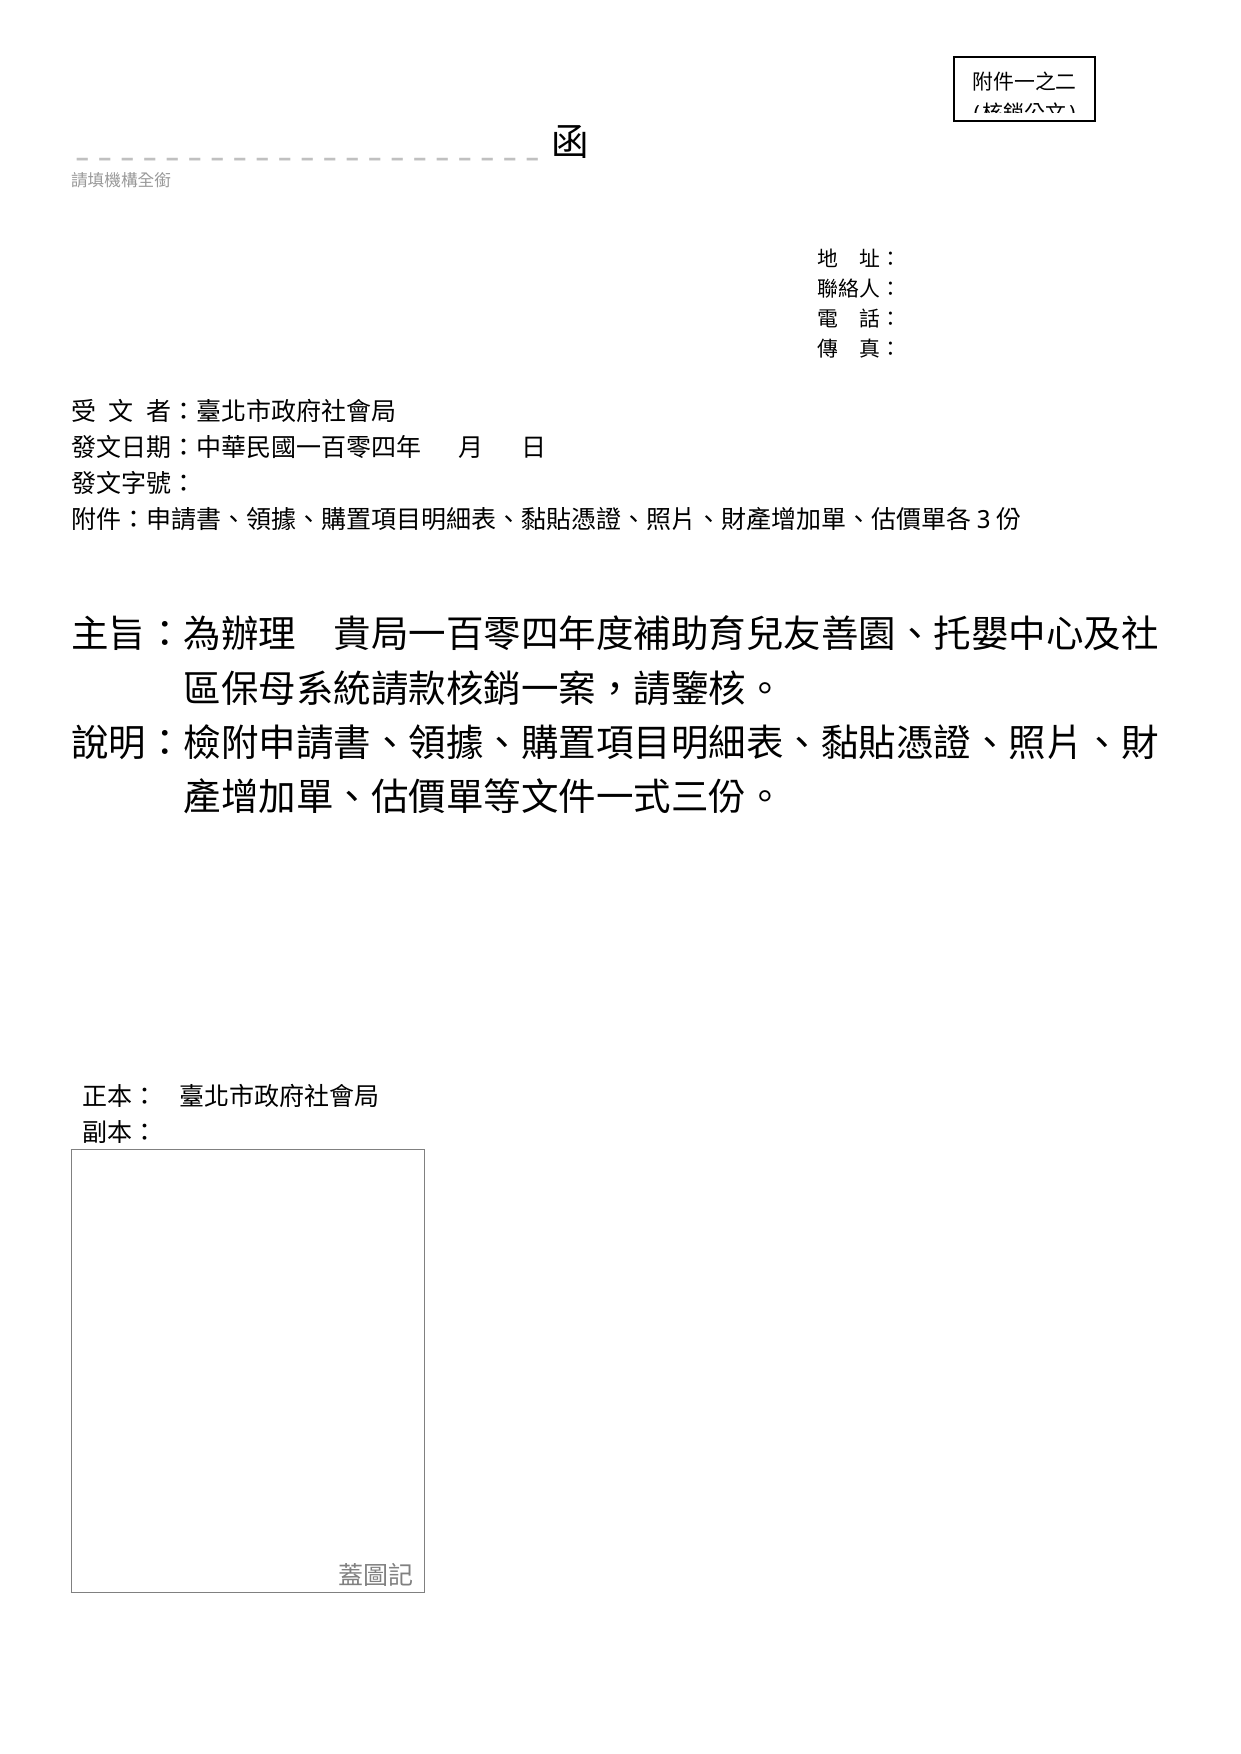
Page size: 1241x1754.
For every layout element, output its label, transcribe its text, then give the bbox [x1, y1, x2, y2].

table_cell [168, 1113, 444, 1149]
text ˍˍˍˍˍˍˍˍˍˍˍˍˍˍˍˍˍˍˍˍˍ函 [71, 112, 1169, 167]
table_header 地 址： [806, 242, 912, 272]
text 附件一之二 [970, 66, 1079, 96]
text 請填機構全銜 [71, 167, 1169, 191]
table_header 臺北市政府社會局 [168, 1077, 444, 1113]
text 發文字號： [71, 464, 1169, 500]
table_cell [912, 272, 1169, 302]
text 附件：申請書、領據、購置項目明細表、黏貼憑證、照片、財產增加單、估價單各3份 [71, 500, 1169, 536]
text 主旨：為辦理 貴局一百零四年度補助育兒友善園、托嬰中心及社區保母系統請款核銷一案，請鑒核。 [71, 604, 1169, 713]
table_cell 電 話： [806, 302, 912, 332]
table_cell 傳 真： [806, 333, 912, 363]
text 發文日期：中華民國一百零四年 月 日 [71, 427, 1169, 464]
table_cell 副本： [71, 1113, 168, 1149]
table_header 正本： [71, 1077, 168, 1113]
text ˍˍˍˍˍˍˍˍˍˍˍˍˍˍˍˍˍˍˍˍˍ函 [955, 58, 1094, 120]
table_cell [912, 333, 1169, 363]
text (核銷公文) [970, 96, 1079, 113]
table_cell 聯絡人： [806, 272, 912, 302]
table_header [912, 242, 1169, 272]
text 受 文 者：臺北市政府社會局 [71, 391, 1169, 427]
text 說明：檢附申請書、領據、購置項目明細表、黏貼憑證、照片、財產增加單、估價單等文件一式三份。 [71, 713, 1169, 821]
table_header 蓋圖記 [72, 1150, 424, 1592]
table_cell [912, 302, 1169, 332]
